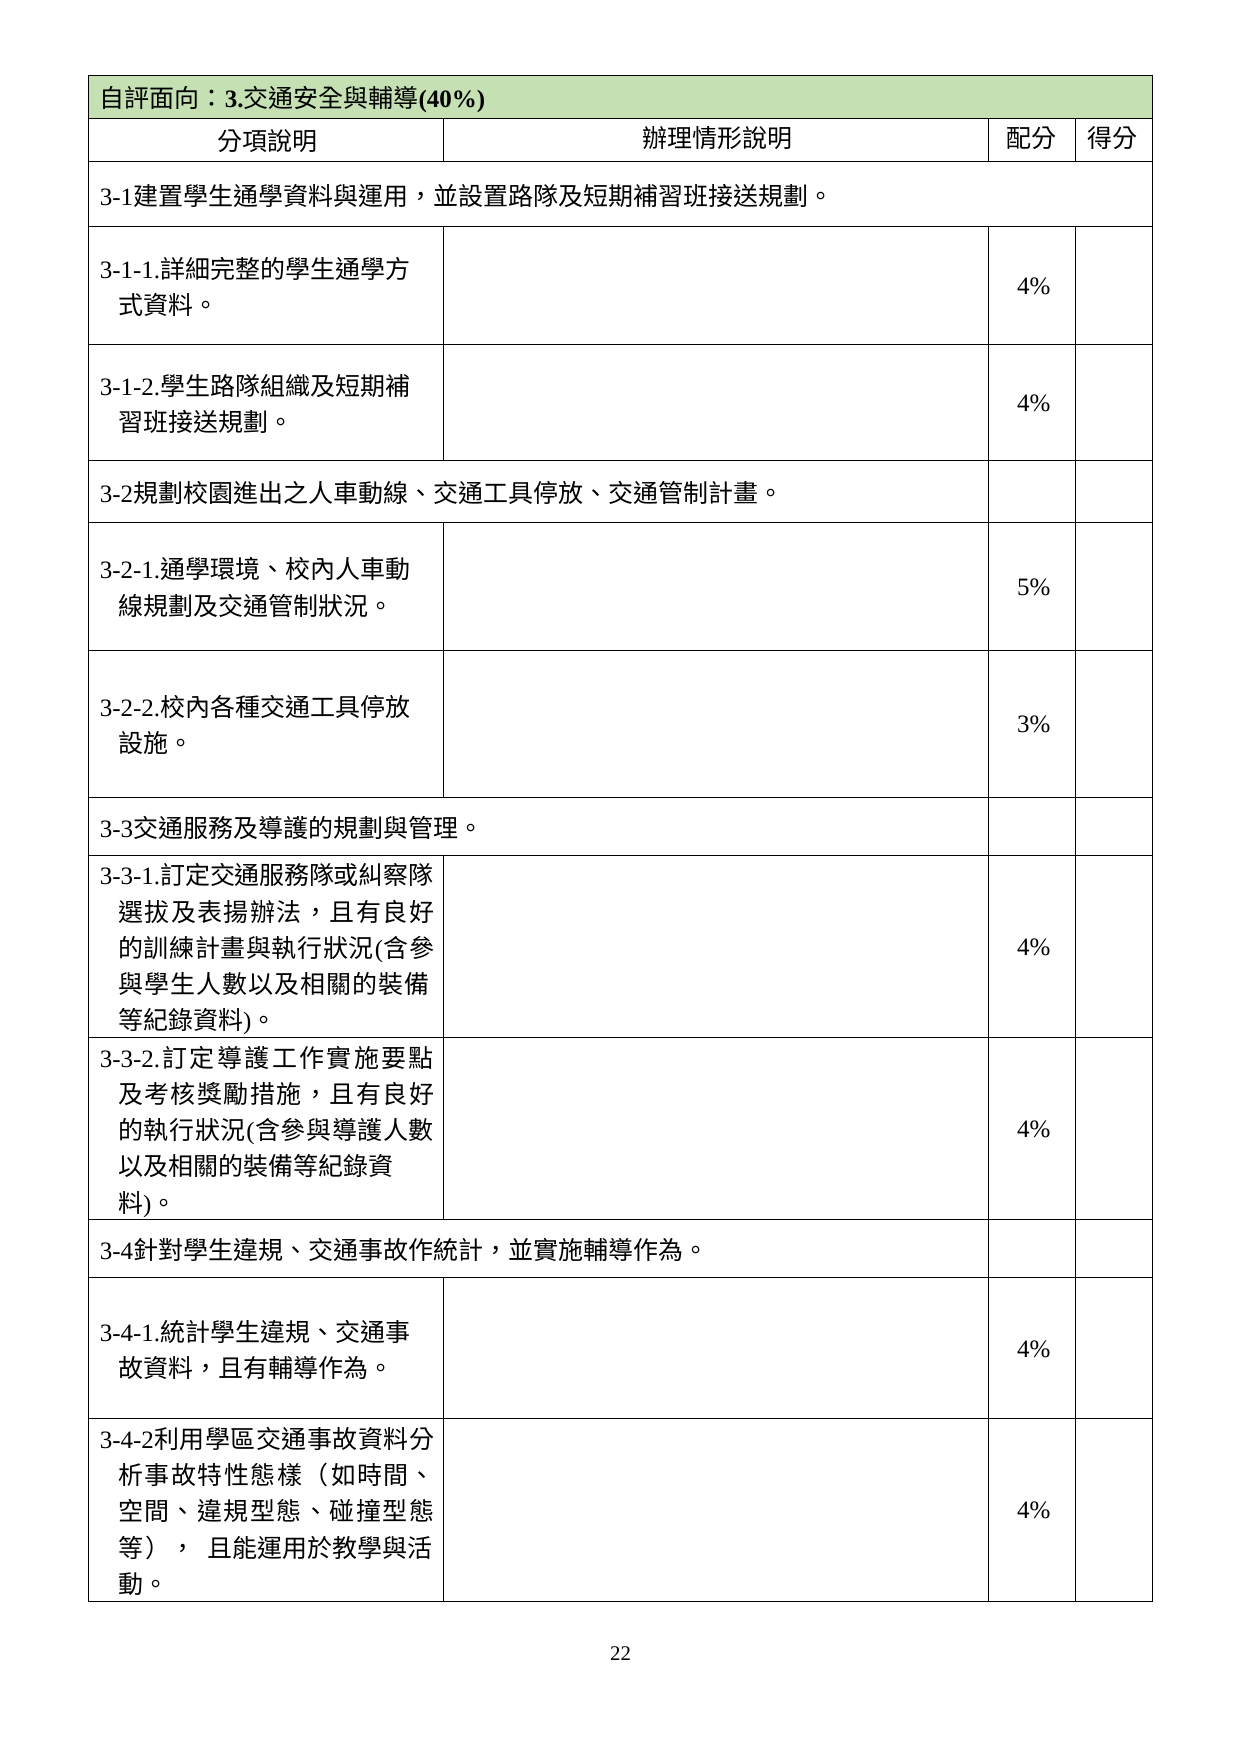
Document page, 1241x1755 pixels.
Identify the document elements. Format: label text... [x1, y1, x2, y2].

table_cell 分項說明 [89, 119, 443, 161]
table_cell 3-4-2利用學區交通事故資料分析事故特性態樣（如時間、空間、違規型態、碰撞型態等）， 且能運用於教學與活 動。 [89, 1419, 443, 1601]
table_cell [1076, 1419, 1152, 1601]
table_cell 4% [989, 1038, 1075, 1219]
table_cell [989, 1220, 1075, 1277]
table_cell 3-1-2.學生路隊組織及短期補習班接送規劃。 [89, 345, 443, 460]
table_cell [444, 523, 988, 649]
table_cell [444, 1038, 988, 1219]
table_cell 3-2-1.通學環境、校內人車動線規劃及交通管制狀況。 [89, 523, 443, 649]
table_cell 3-2規劃校園進出之人車動線、交通工具停放、交通管制計畫。 [89, 461, 988, 522]
table_cell [444, 227, 988, 344]
table_cell [1076, 227, 1152, 344]
table_cell [989, 798, 1075, 855]
table_cell 3-3-1.訂定交通服務隊或糾察隊選拔及表揚辦法，且有良好的訓練計畫與執行狀況(含參與學生人數以及相關的裝備 等紀錄資料)。 [89, 856, 443, 1037]
table_cell 得分 [1076, 119, 1152, 161]
table_cell [444, 345, 988, 460]
table_cell [1076, 798, 1152, 855]
table_cell 3-4-1.統計學生違規、交通事故資料，且有輔導作為。 [89, 1278, 443, 1418]
table_cell [1076, 651, 1152, 797]
table_cell 3% [989, 651, 1075, 797]
table_cell 4% [989, 227, 1075, 344]
table_cell [444, 1419, 988, 1601]
table_cell [1076, 461, 1152, 522]
table_cell 5% [989, 523, 1075, 649]
table_cell [989, 461, 1075, 522]
table_cell [444, 651, 988, 797]
table_cell 辦理情形說明 [444, 119, 988, 161]
table_cell [444, 1278, 988, 1418]
table_cell 配分 [989, 119, 1075, 161]
table_cell 4% [989, 856, 1075, 1037]
table_cell [1076, 523, 1152, 649]
table_header 自評面向：3.交通安全與輔導(40%) [89, 76, 1152, 118]
table_cell 4% [989, 1419, 1075, 1601]
table_cell 3-4針對學生違規、交通事故作統計，並實施輔導作為。 [89, 1220, 988, 1277]
table_cell [1076, 1220, 1152, 1277]
table_cell 3-1-1.詳細完整的學生通學方式資料。 [89, 227, 443, 344]
table_cell [1076, 345, 1152, 460]
table_cell 4% [989, 345, 1075, 460]
table_cell [444, 856, 988, 1037]
table_cell 3-3-2.訂定導護工作實施要點及考核獎勵措施，且有良好的執行狀況(含參與導護人數以及相關的裝備等紀錄資 料)。 [89, 1038, 443, 1219]
table_cell [1076, 856, 1152, 1037]
table_cell 4% [989, 1278, 1075, 1418]
table_cell [1076, 1278, 1152, 1418]
table_cell [1076, 1038, 1152, 1219]
table_cell 3-2-2.校內各種交通工具停放設施。 [89, 651, 443, 797]
table_cell 3-1建置學生通學資料與運用，並設置路隊及短期補習班接送規劃。 [89, 162, 1152, 226]
table_cell 3-3交通服務及導護的規劃與管理。 [89, 798, 988, 855]
